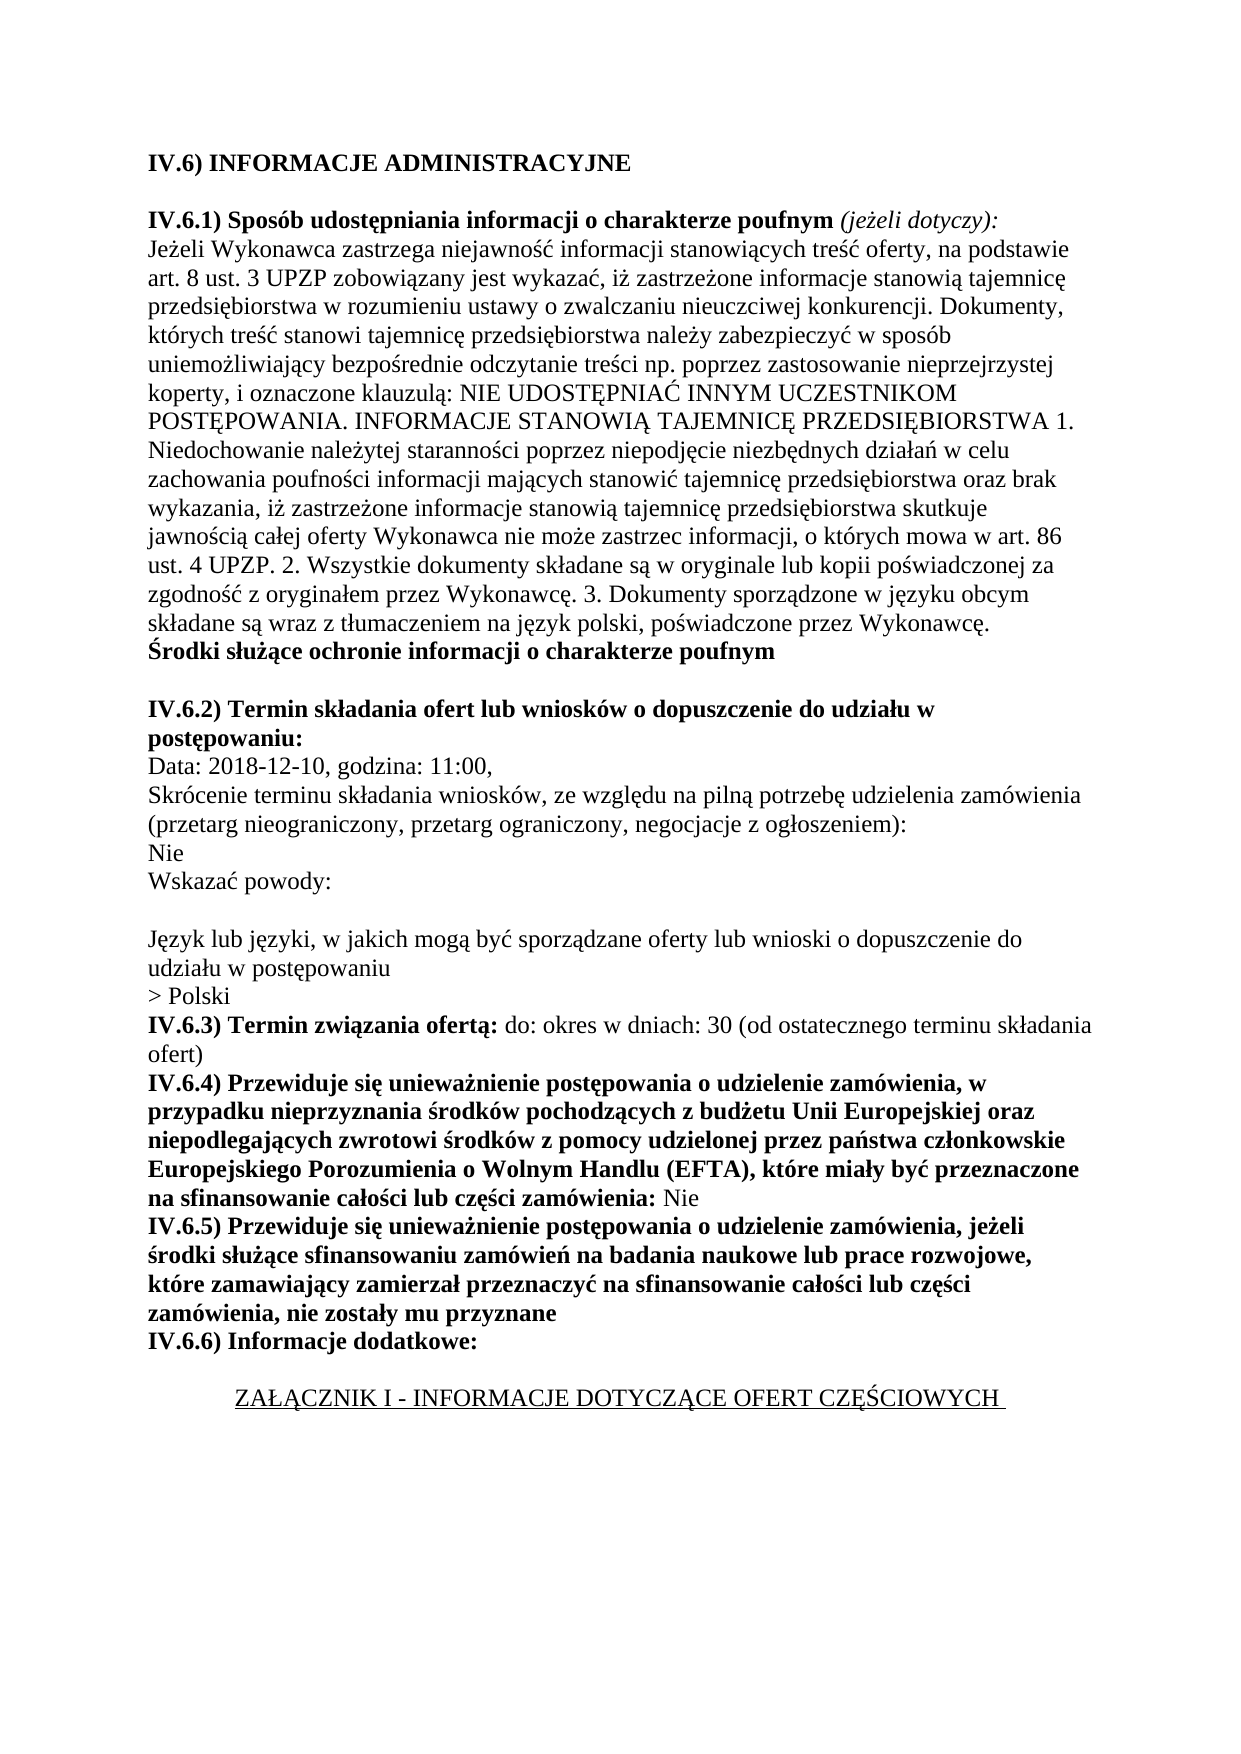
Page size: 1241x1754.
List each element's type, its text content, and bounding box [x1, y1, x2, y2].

text ZAŁĄCZNIK I - INFORMACJE DOTYCZĄCE OFERT CZĘŚCIOWYCH [148, 1383, 1093, 1412]
text IV.6) INFORMACJE ADMINISTRACYJNE IV.6.1) Sposób udostępniania informacji o charakterze poufnym (jeżeli dotyczy): Jeżeli Wykonawca zastrzega niejawność informacji stanowiących treść oferty, na podstawie art. 8 ust. 3 UPZP zobowiązany jest wykazać, iż zastrzeżone informacje stanowią tajemnicę przedsiębiorstwa w rozumieniu ustawy o zwalczaniu nieuczciwej konkurencji. Dokumenty, których treść stanowi tajemnicę przedsiębiorstwa należy zabezpieczyć w sposób uniemożliwiający bezpośrednie odczytanie treści np. poprzez zastosowanie nieprzejrzystej koperty, i oznaczone klauzulą: NIE UDOSTĘPNIAĆ INNYM UCZESTNIKOM POSTĘPOWANIA. INFORMACJE STANOWIĄ TAJEMNICĘ PRZEDSIĘBIORSTWA 1. Niedochowanie należytej staranności poprzez niepodjęcie niezbędnych działań w celu zachowania poufności informacji mających stanowić tajemnicę przedsiębiorstwa oraz brak wykazania, iż zastrzeżone informacje stanowią tajemnicę przedsiębiorstwa skutkuje jawnością całej oferty Wykonawca nie może zastrzec informacji, o których mowa w art. 86 ust. 4 UPZP. 2. Wszystkie dokumenty składane są w oryginale lub kopii poświadczonej za zgodność z oryginałem przez Wykonawcę. 3. Dokumenty sporządzone w języku obcym składane są wraz z tłumaczeniem na język polski, poświadczone przez Wykonawcę. Środki służące ochronie informacji o charakterze poufnym IV.6.2) Termin składania ofert lub wniosków o dopuszczenie do udziału w postępowaniu: Data: 2018-12-10, godzina: 11:00, Skrócenie terminu składania wniosków, ze względu na pilną potrzebę udzielenia zamówienia (przetarg nieograniczony, przetarg ograniczony, negocjacje z ogłoszeniem): Nie Wskazać powody: Język lub języki, w jakich mogą być sporządzane oferty lub wnioski o dopuszczenie do udziału w postępowaniu > Polski IV.6.3) Termin związania ofertą: do: okres w dniach: 30 (od ostatecznego terminu składania ofert) IV.6.4) Przewiduje się unieważnienie postępowania o udzielenie zamówienia, w przypadku nieprzyznania środków pochodzących z budżetu Unii Europejskiej oraz niepodlegających zwrotowi środków z pomocy udzielonej przez państwa członkowskie Europejskiego Porozumienia o Wolnym Handlu (EFTA), które miały być przeznaczone na sfinansowanie całości lub części zamówienia: Nie IV.6.5) Przewiduje się unieważnienie postępowania o udzielenie zamówienia, jeżeli środki służące sfinansowaniu zamówień na badania naukowe lub prace rozwojowe, które zamawiający zamierzał przeznaczyć na sfinansowanie całości lub części zamówienia, nie zostały mu przyznane IV.6.6) Informacje dodatkowe: [148, 148, 1093, 1383]
